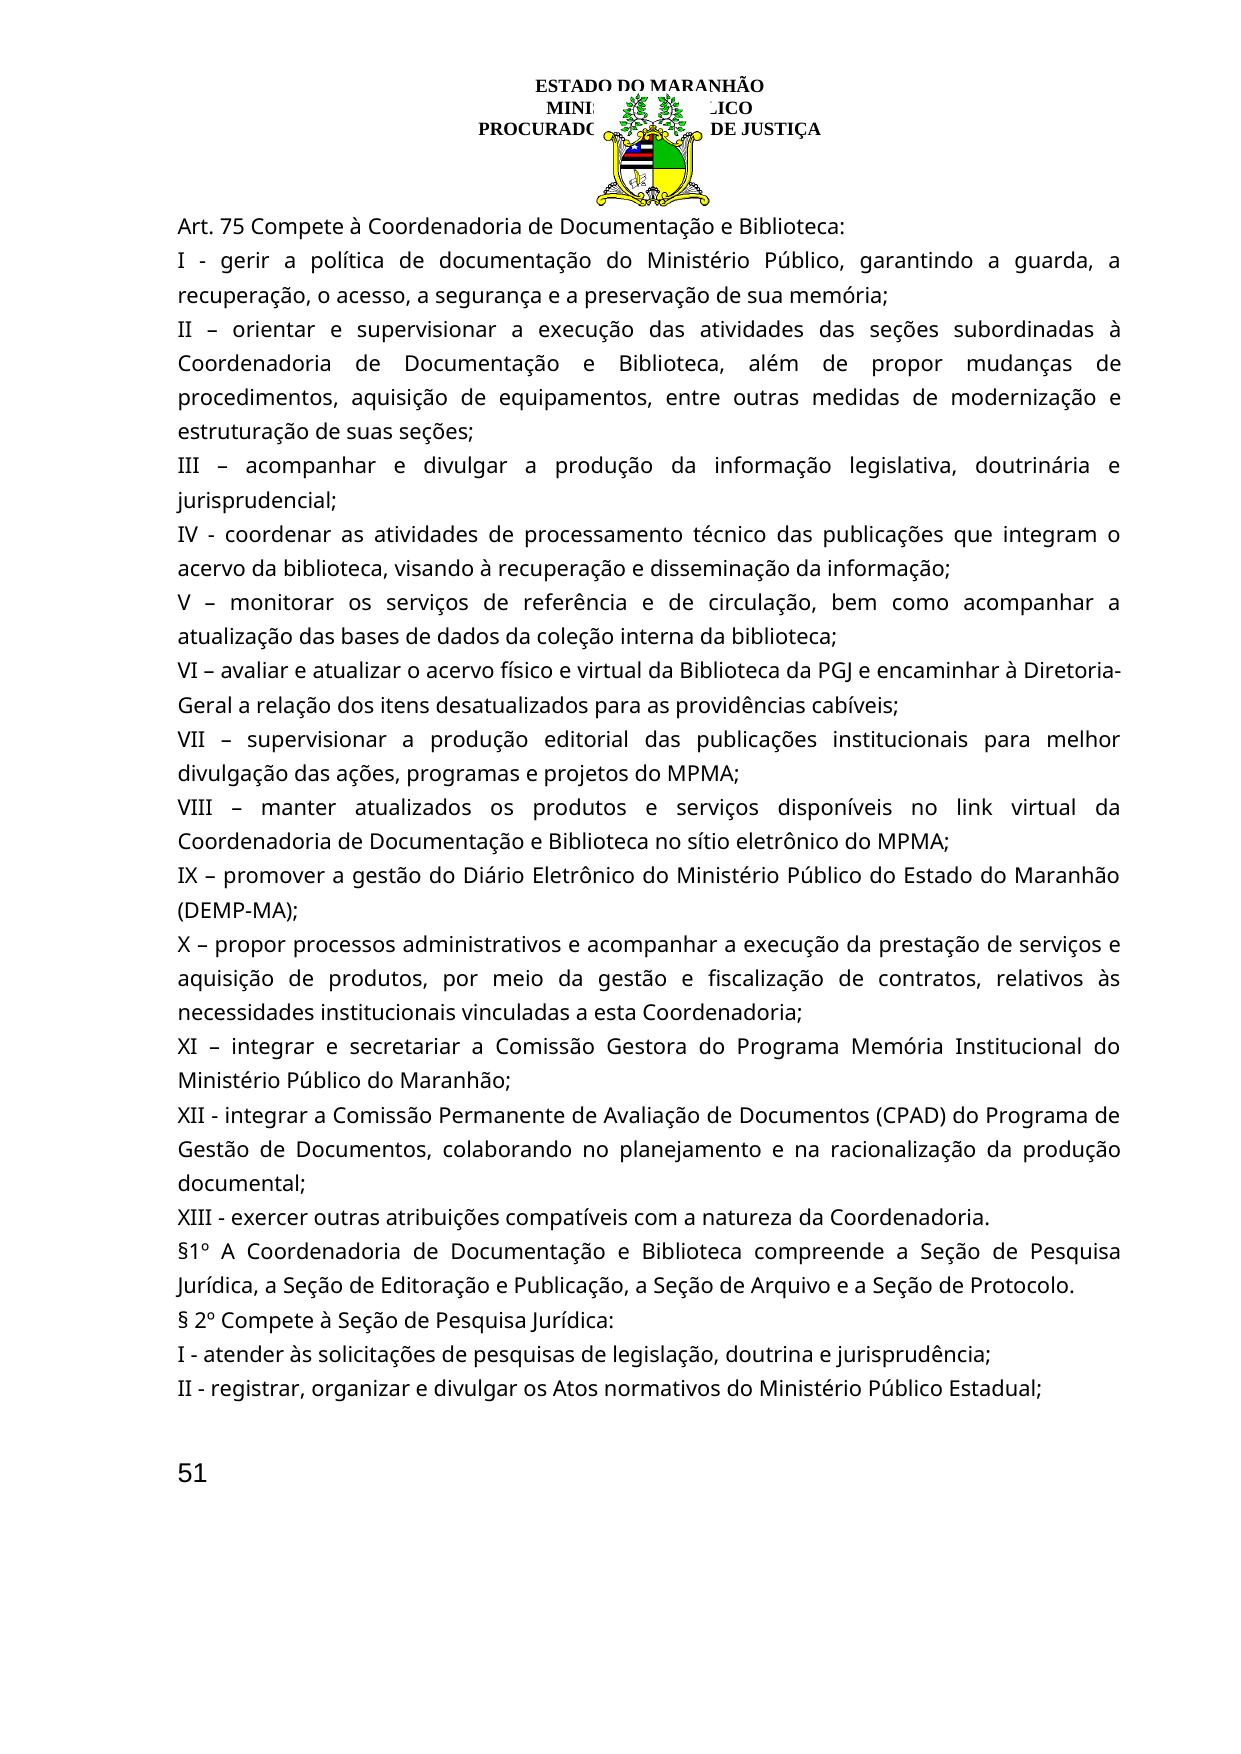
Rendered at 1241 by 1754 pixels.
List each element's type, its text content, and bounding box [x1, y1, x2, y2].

text XI – integrar e secretariar a Comissão Gestora do Programa Memória Institucional do Ministério Público do Maranhão; [177, 1031, 1122, 1095]
text § 2º Compete à Seção de Pesquisa Jurídica: [177, 1305, 1122, 1334]
text VI – avaliar e atualizar o acervo físico e virtual da Biblioteca da PGJ e encaminhar à Diretoria-Geral a relação dos itens desatualizados para as providências cabíveis; [177, 656, 1122, 719]
text I - gerir a política de documentação do Ministério Público, garantindo a guarda, a recuperação, o acesso, a segurança e a preservação de sua memória; [177, 246, 1122, 309]
text IX – promover a gestão do Diário Eletrônico do Ministério Público do Estado do Maranhão (DEMP-MA); [177, 861, 1122, 924]
text IV - coordenar as atividades de processamento técnico das publicações que integram o acervo da biblioteca, visando à recuperação e disseminação da informação; [177, 519, 1122, 583]
text V – monitorar os serviços de referência e de circulação, bem como acompanhar a atualização das bases de dados da coleção interna da biblioteca; [177, 587, 1122, 651]
text Art. 75 Compete à Coordenadoria de Documentação e Biblioteca: [177, 161, 1122, 241]
text §1º A Coordenadoria de Documentação e Biblioteca compreende a Seção de Pesquisa Jurídica, a Seção de Editoração e Publicação, a Seção de Arquivo e a Seção de Protocolo. [177, 1236, 1122, 1300]
text I - atender às solicitações de pesquisas de legislação, doutrina e jurisprudência; [177, 1339, 1122, 1369]
text II - registrar, organizar e divulgar os Atos normativos do Ministério Público Estadual; [177, 1373, 1122, 1403]
text III – acompanhar e divulgar a produção da informação legislativa, doutrinária e jurisprudencial; [177, 451, 1122, 514]
text VIII – manter atualizados os produtos e serviços disponíveis no link virtual da Coordenadoria de Documentação e Biblioteca no sítio eletrônico do MPMA; [177, 792, 1122, 856]
text X – propor processos administrativos e acompanhar a execução da prestação de serviços e aquisição de produtos, por meio da gestão e fiscalização de contratos, relativos às necessidades institucionais vinculadas a esta Coordenadoria; [177, 929, 1122, 1027]
text II – orientar e supervisionar a execução das atividades das seções subordinadas à Coordenadoria de Documentação e Biblioteca, além de propor mudanças de procedimentos, aquisição de equipamentos, entre outras medidas de modernização e estruturação de suas seções; [177, 314, 1122, 446]
text VII – supervisionar a produção editorial das publicações institucionais para melhor divulgação das ações, programas e projetos do MPMA; [177, 724, 1122, 788]
text XIII - exercer outras atribuições compatíveis com a natureza da Coordenadoria. [177, 1202, 1122, 1232]
text XII - integrar a Comissão Permanente de Avaliação de Documentos (CPAD) do Programa de Gestão de Documentos, colaborando no planejamento e na racionalização da produção documental; [177, 1100, 1122, 1198]
